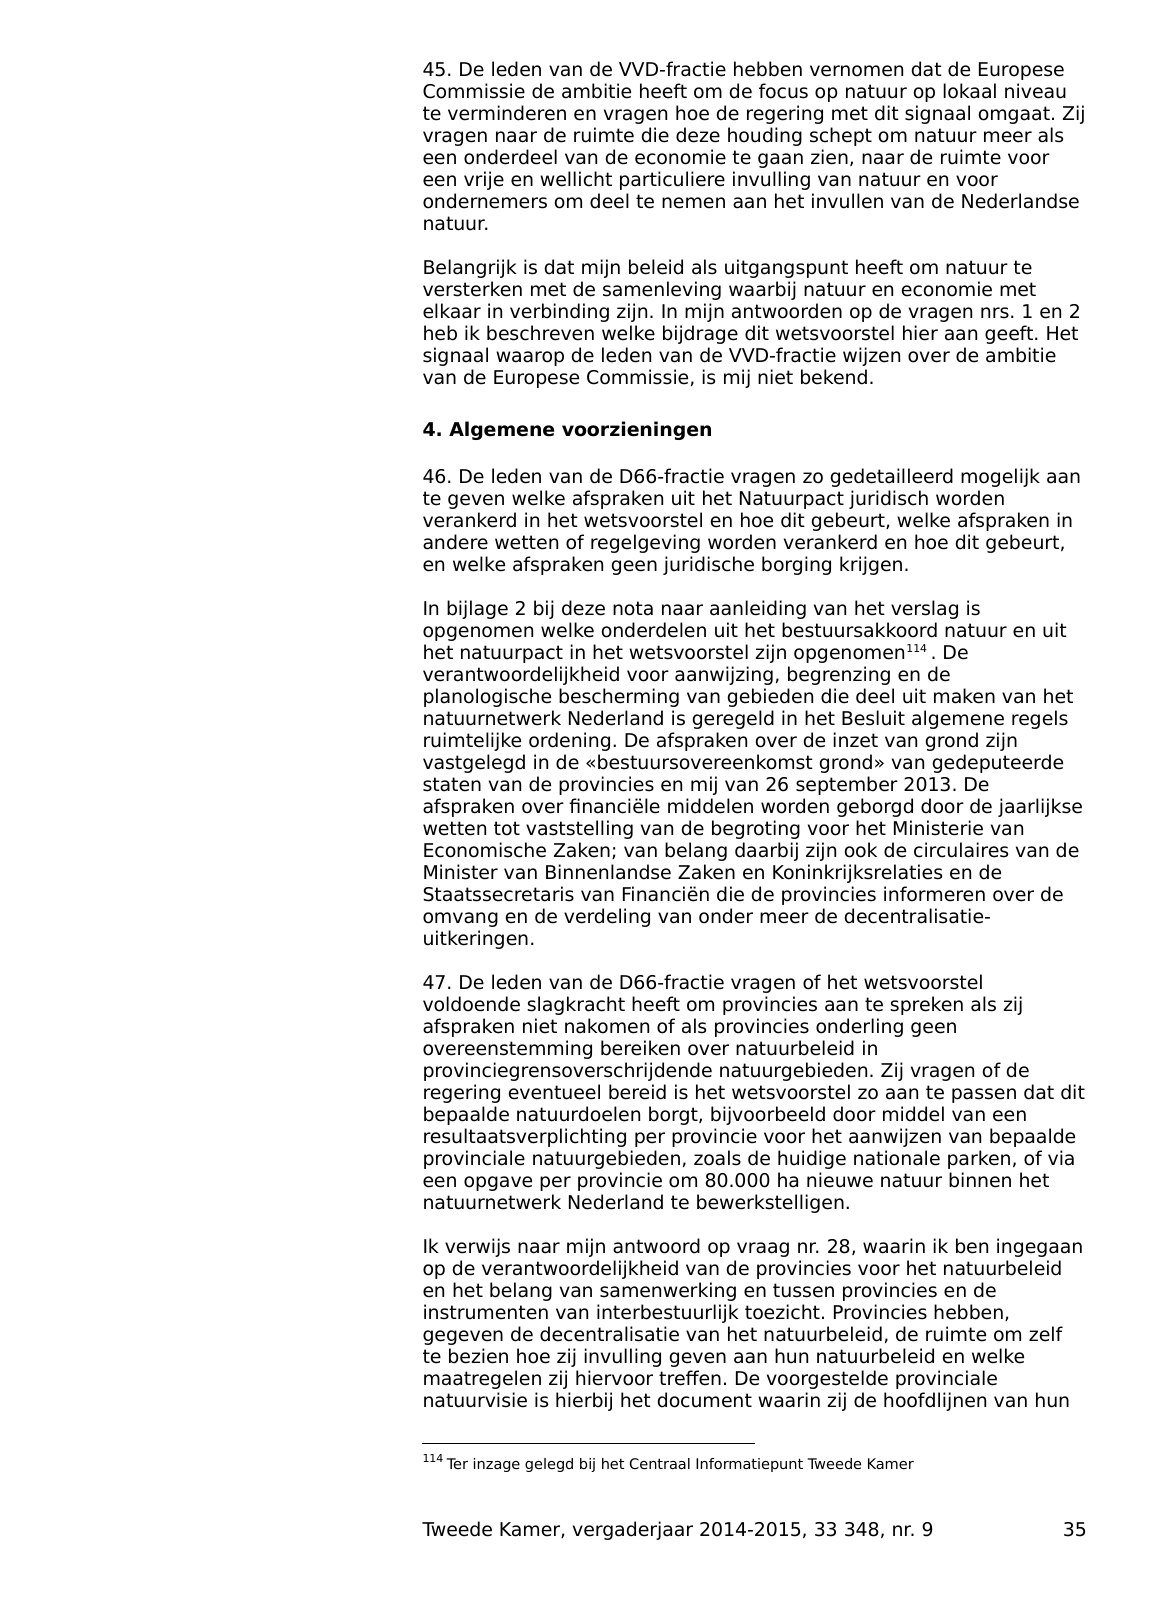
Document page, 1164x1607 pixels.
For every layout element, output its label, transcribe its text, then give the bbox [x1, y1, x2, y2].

text Belangrijk is dat mijn beleid als uitgangspunt heeft om natuur te versterken met de samenleving waarbij natuur en economie met elkaar in verbinding zijn. In mijn antwoorden op de vragen nrs. 1 en 2 heb ik beschreven welke bijdrage dit wetsvoorstel hier aan geeft. Het signaal waarop de leden van de VVD-fractie wijzen over de ambitie van de Europese Commissie, is mij niet bekend. [422, 257, 1087, 389]
text In bijlage 2 bij deze nota naar aanleiding van het verslag is opgenomen welke onderdelen uit het bestuursakkoord natuur en uit het natuurpact in het wetsvoorstel zijn opgenomen. De verantwoordelijkheid voor aanwijzing, begrenzing en de planologische bescherming van gebieden die deel uit maken van het natuurnetwerk Nederland is geregeld in het Besluit algemene regels ruimtelijke ordening. De afspraken over de inzet van grond zijn vastgelegd in de «bestuursovereenkomst grond» van gedeputeerde staten van de provincies en mij van 26 september 2013. De afspraken over financiële middelen worden geborgd door de jaarlijkse wetten tot vaststelling van de begroting voor het Ministerie van Economische Zaken; van belang daarbij zijn ook de circulaires van de Minister van Binnenlandse Zaken en Koninkrijksrelaties en de Staatssecretaris van Financiën die de provincies informeren over de omvang en de verdeling van onder meer de decentralisatie-uitkeringen. [422, 598, 1087, 950]
subtitle 4. Algemene voorzieningen [422, 419, 1087, 441]
text Ter inzage gelegd bij het Centraal Informatiepunt Tweede Kamer [422, 1452, 1087, 1474]
text 45. De leden van de VVD-fractie hebben vernomen dat de Europese Commissie de ambitie heeft om de focus op natuur op lokaal niveau te verminderen en vragen hoe de regering met dit signaal omgaat. Zij vragen naar de ruimte die deze houding schept om natuur meer als een onderdeel van de economie te gaan zien, naar de ruimte voor een vrije en wellicht particuliere invulling van natuur en voor ondernemers om deel te nemen aan het invullen van de Nederlandse natuur. [422, 59, 1087, 235]
text 46. De leden van de D66-fractie vragen zo gedetailleerd mogelijk aan te geven welke afspraken uit het Natuurpact juridisch worden verankerd in het wetsvoorstel en hoe dit gebeurt, welke afspraken in andere wetten of regelgeving worden verankerd en hoe dit gebeurt, en welke afspraken geen juridische borging krijgen. [422, 466, 1087, 576]
text Ik verwijs naar mijn antwoord op vraag nr. 28, waarin ik ben ingegaan op de verantwoordelijkheid van de provincies voor het natuurbeleid en het belang van samenwerking en tussen provincies en de instrumenten van interbestuurlijk toezicht. Provincies hebben, gegeven de decentralisatie van het natuurbeleid, de ruimte om zelf te bezien hoe zij invulling geven aan hun natuurbeleid en welke maatregelen zij hiervoor treffen. De voorgestelde provinciale natuurvisie is hierbij het document waarin zij de hoofdlijnen van hun [422, 1236, 1087, 1412]
text 47. De leden van de D66-fractie vragen of het wetsvoorstel voldoende slagkracht heeft om provincies aan te spreken als zij afspraken niet nakomen of als provincies onderling geen overeenstemming bereiken over natuurbeleid in provinciegrensoverschrijdende natuurgebieden. Zij vragen of de regering eventueel bereid is het wetsvoorstel zo aan te passen dat dit bepaalde natuurdoelen borgt, bijvoorbeeld door middel van een resultaatsverplichting per provincie voor het aanwijzen van bepaalde provinciale natuurgebieden, zoals de huidige nationale parken, of via een opgave per provincie om 80.000 ha nieuwe natuur binnen het natuurnetwerk Nederland te bewerkstelligen. [422, 972, 1087, 1214]
